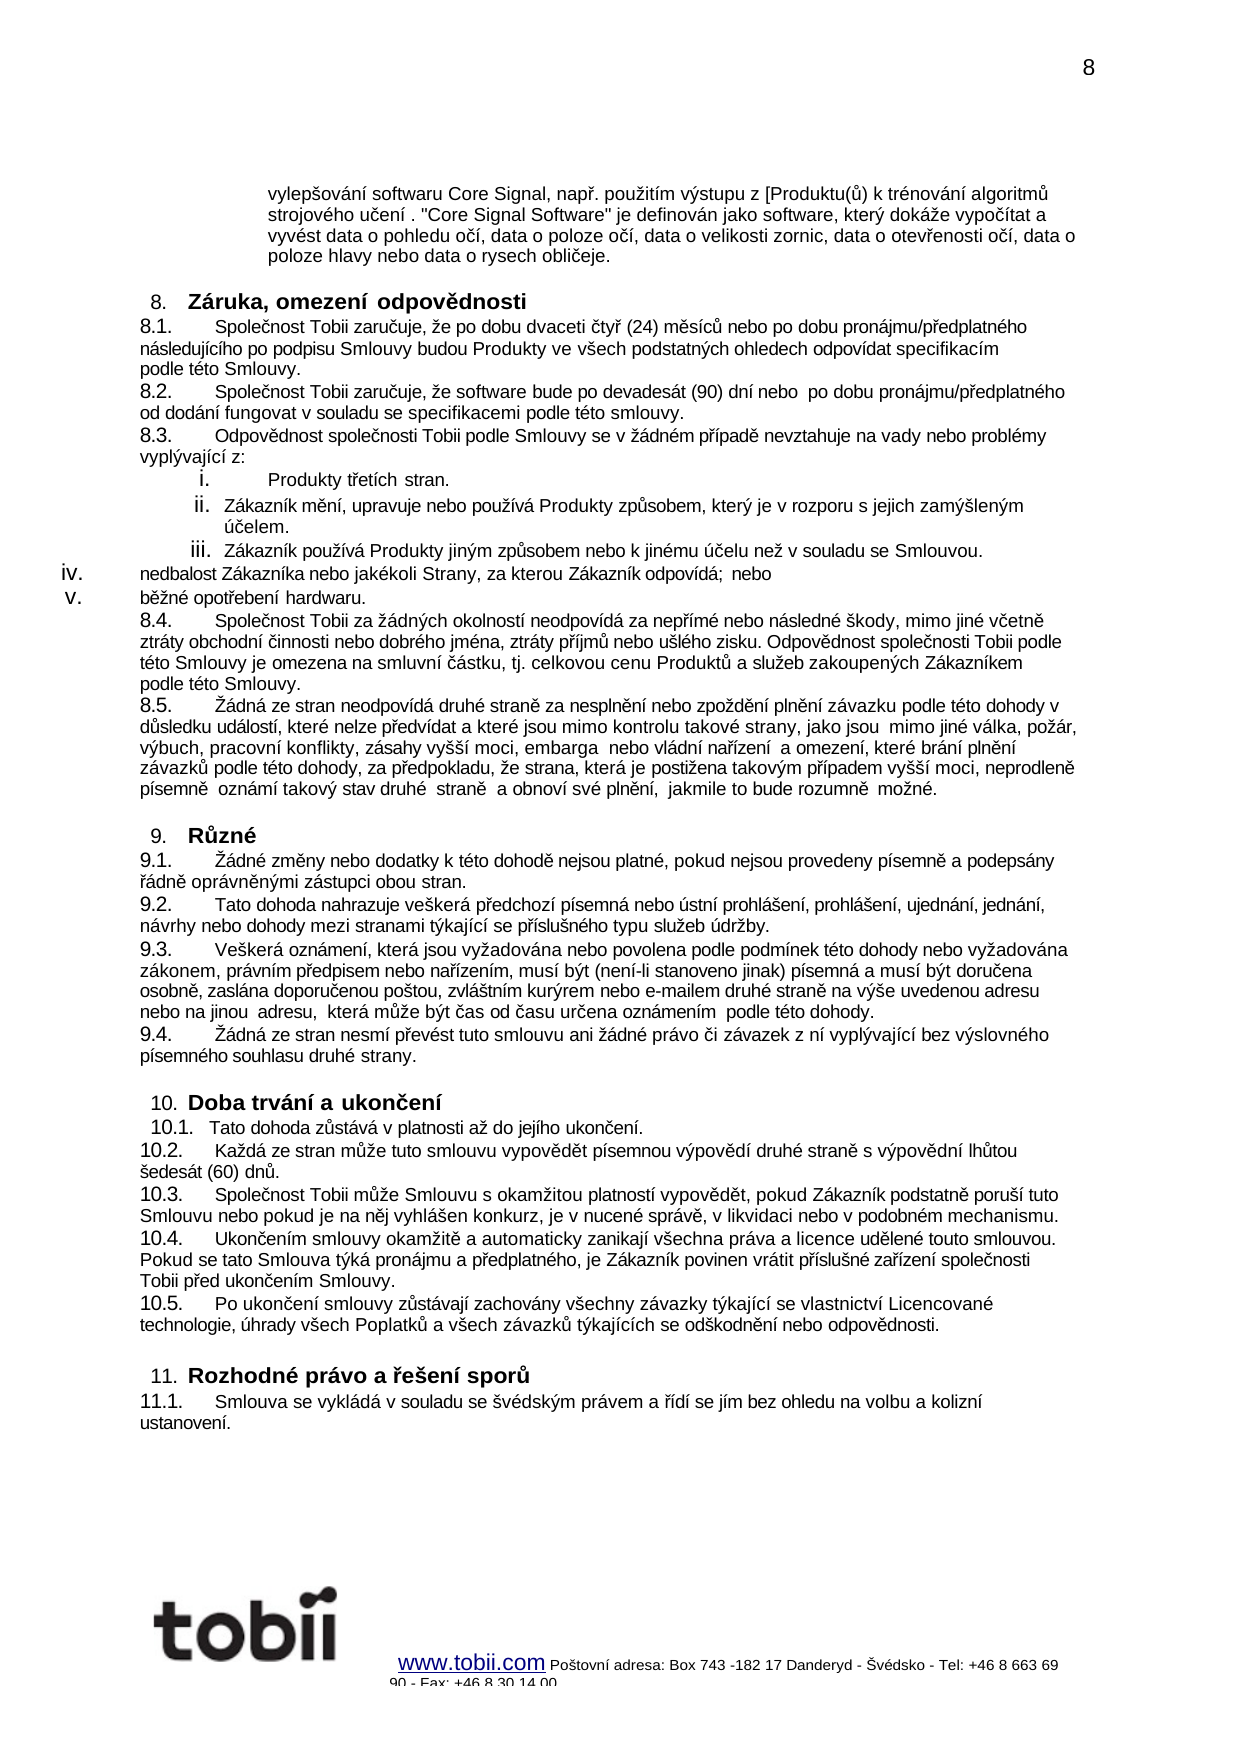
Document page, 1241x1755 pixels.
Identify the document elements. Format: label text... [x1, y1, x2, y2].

list běžné opotřebení hardwaru. [64, 586, 1136, 609]
list Odpovědnost společnosti Tobii podle Smlouvy se v žádném případě nevztahuje na vady nebo problémy vyplývající z: [139, 424, 1068, 467]
list Společnost Tobii zaručuje, že software bude po devadesát (90) dní nebo po dobu pronájmu/předplatného od dodání fungovat v souladu se specifikacemi podle této smlouvy. [139, 380, 1077, 423]
list Tato dohoda zůstává v platnosti až do jejího ukončení. [150, 1115, 1136, 1139]
list Rozhodné právo a řešení sporů [150, 1363, 1136, 1388]
list Žádná ze stran nesmí převést tuto smlouvu ani žádné právo či závazek z ní vyplývající bez výslovného písemného souhlasu druhé strany. [139, 1023, 1061, 1066]
list Záruka, omezení odpovědnosti [150, 289, 1136, 314]
list Zákazník používá Produkty jiným způsobem nebo k jinému účelu než v souladu se Smlouvou. [190, 538, 1136, 562]
list Doba trvání a ukončení [150, 1089, 1136, 1114]
list Společnost Tobii může Smlouvu s okamžitou platností vypovědět, pokud Zákazník podstatně poruší tuto Smlouvu nebo pokud je na něj vyhlášen konkurz, je v nucené správě, v likvidaci nebo v podobném mechanismu. [139, 1184, 1072, 1227]
list Společnost Tobii za žádných okolností neodpovídá za nepřímé nebo následné škody, mimo jiné včetně ztráty obchodní činnosti nebo dobrého jména, ztráty příjmů nebo ušlého zisku. Odpovědnost společnosti Tobii podle této Smlouvy je omezena na smluvní částku, tj. celkovou cenu Produktů a služeb zakoupených Zákazníkem podle této Smlouvy. [139, 610, 1070, 694]
list Veškerá oznámení, která jsou vyžadována nebo povolena podle podmínek této dohody nebo vyžadována zákonem, právním předpisem nebo nařízením, musí být (není-li stanoveno jinak) písemná a musí být doručena osobně, zaslána doporučenou poštou, zvláštním kurýrem nebo e-mailem druhé straně na výše uvedenou adresu nebo na jinou adresu, která může být čas od času určena oznámením podle této dohody. [139, 938, 1083, 1022]
list nedbalost Zákazníka nebo jakékoli Strany, za kterou Zákazník odpovídá; nebo [61, 562, 1136, 586]
list Tato dohoda nahrazuje veškerá předchozí písemná nebo ústní prohlášení, prohlášení, ujednání, jednání, návrhy nebo dohody mezi stranami týkající se příslušného typu služeb údržby. [139, 894, 1077, 937]
list Každá ze stran může tuto smlouvu vypovědět písemnou výpovědí druhé straně s výpovědní lhůtou šedesát (60) dnů. [139, 1140, 1024, 1183]
list Žádná ze stran neodpovídá druhé straně za nesplnění nebo zpoždění plnění závazku podle této dohody v důsledku událostí, které nelze předvídat a které jsou mimo kontrolu takové strany, jako jsou mimo jiné válka, požár, výbuch, pracovní konflikty, zásahy vyšší moci, embarga nebo vládní nařízení a omezení, které brání plnění závazků podle této dohody, za předpokladu, že strana, která je postižena takovým případem vyšší moci, neprodleně písemně oznámí takový stav druhé straně a obnoví své plnění, jakmile to bude rozumně možné. [139, 694, 1086, 799]
list Produkty třetích stran. [199, 468, 1136, 492]
list Různé [150, 823, 1136, 848]
list Společnost Tobii zaručuje, že po dobu dvaceti čtyř (24) měsíců nebo po dobu pronájmu/předplatného následujícího po podpisu Smlouvy budou Produkty ve všech podstatných ohledech odpovídat specifikacím podle této Smlouvy. [139, 316, 1043, 379]
list Zákazník mění, upravuje nebo používá Produkty způsobem, který je v rozporu s jejich zamýšleným účelem. [194, 492, 1044, 538]
list Žádné změny nebo dodatky k této dohodě nejsou platné, pokud nejsou provedeny písemně a podepsány řádně oprávněnými zástupci obou stran. [139, 849, 1077, 892]
list Smlouva se vykládá v souladu se švédským právem a řídí se jím bez ohledu na volbu a kolizní ustanovení. [139, 1390, 991, 1433]
list Po ukončení smlouvy zůstávají zachovány všechny závazky týkající se vlastnictví Licencované technologie, úhrady všech Poplatků a všech závazků týkajících se odškodnění nebo odpovědnosti. [139, 1292, 1024, 1335]
list Ukončením smlouvy okamžitě a automaticky zanikají všechna práva a licence udělené touto smlouvou. Pokud se tato Smlouva týká pronájmu a předplatného, je Zákazník povinen vrátit příslušné zařízení společnosti Tobii před ukončením Smlouvy. [139, 1227, 1062, 1291]
text vylepšování softwaru Core Signal, např. použitím výstupu z [Produktu(ů) k trénování algoritmů strojového učení . "Core Signal Software" je definován jako software, který dokáže vypočítat a vyvést data o pohledu očí, data o poloze očí, data o velikosti zornic, data o otevřenosti očí, data o poloze hlavy nebo data o rysech obličeje. [268, 184, 1078, 266]
